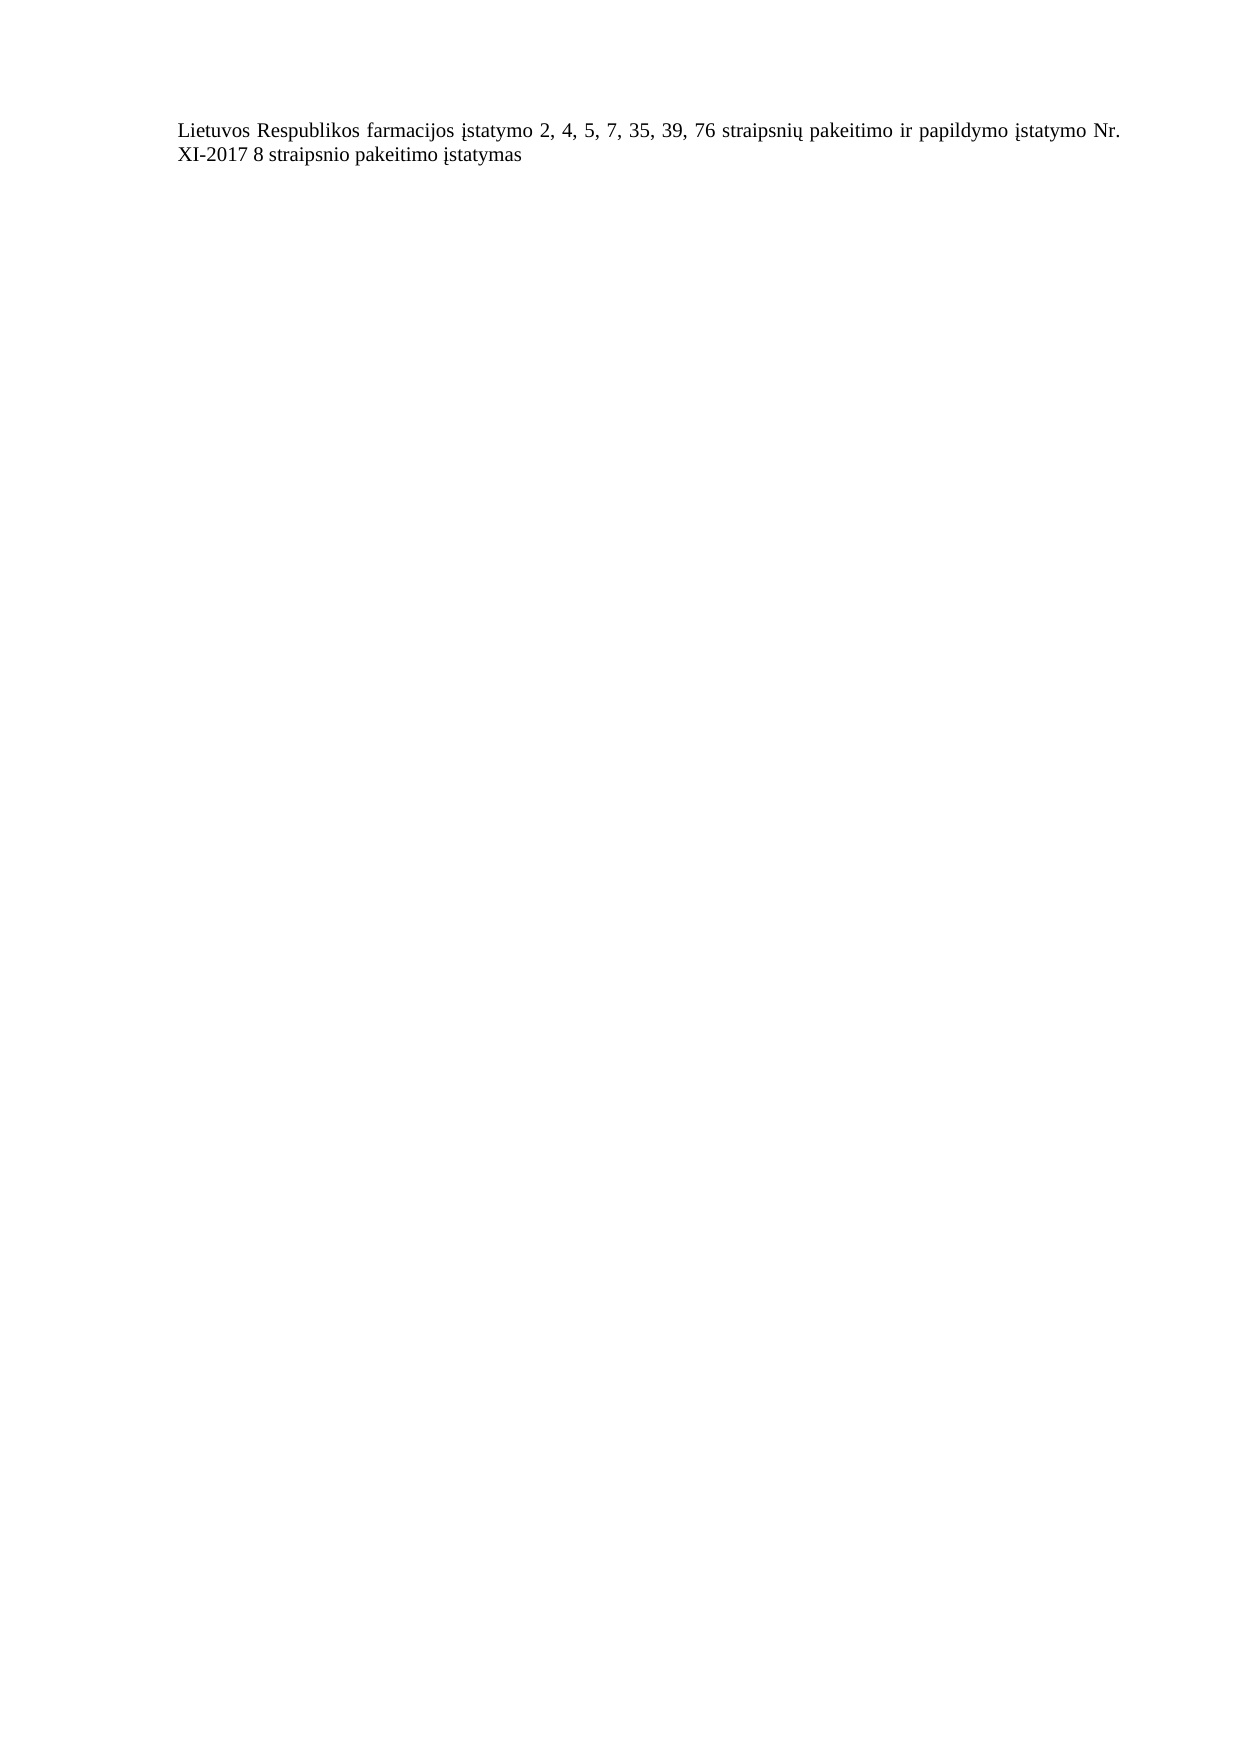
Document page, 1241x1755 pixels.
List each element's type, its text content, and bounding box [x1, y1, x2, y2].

text Lietuvos Respublikos farmacijos įstatymo 2, 4, 5, 7, 35, 39, 76 straipsnių pakeitimo ir papildymo įstatymo Nr. XI-2017 8 straipsnio pakeitimo įstatymas [177, 118, 1122, 166]
